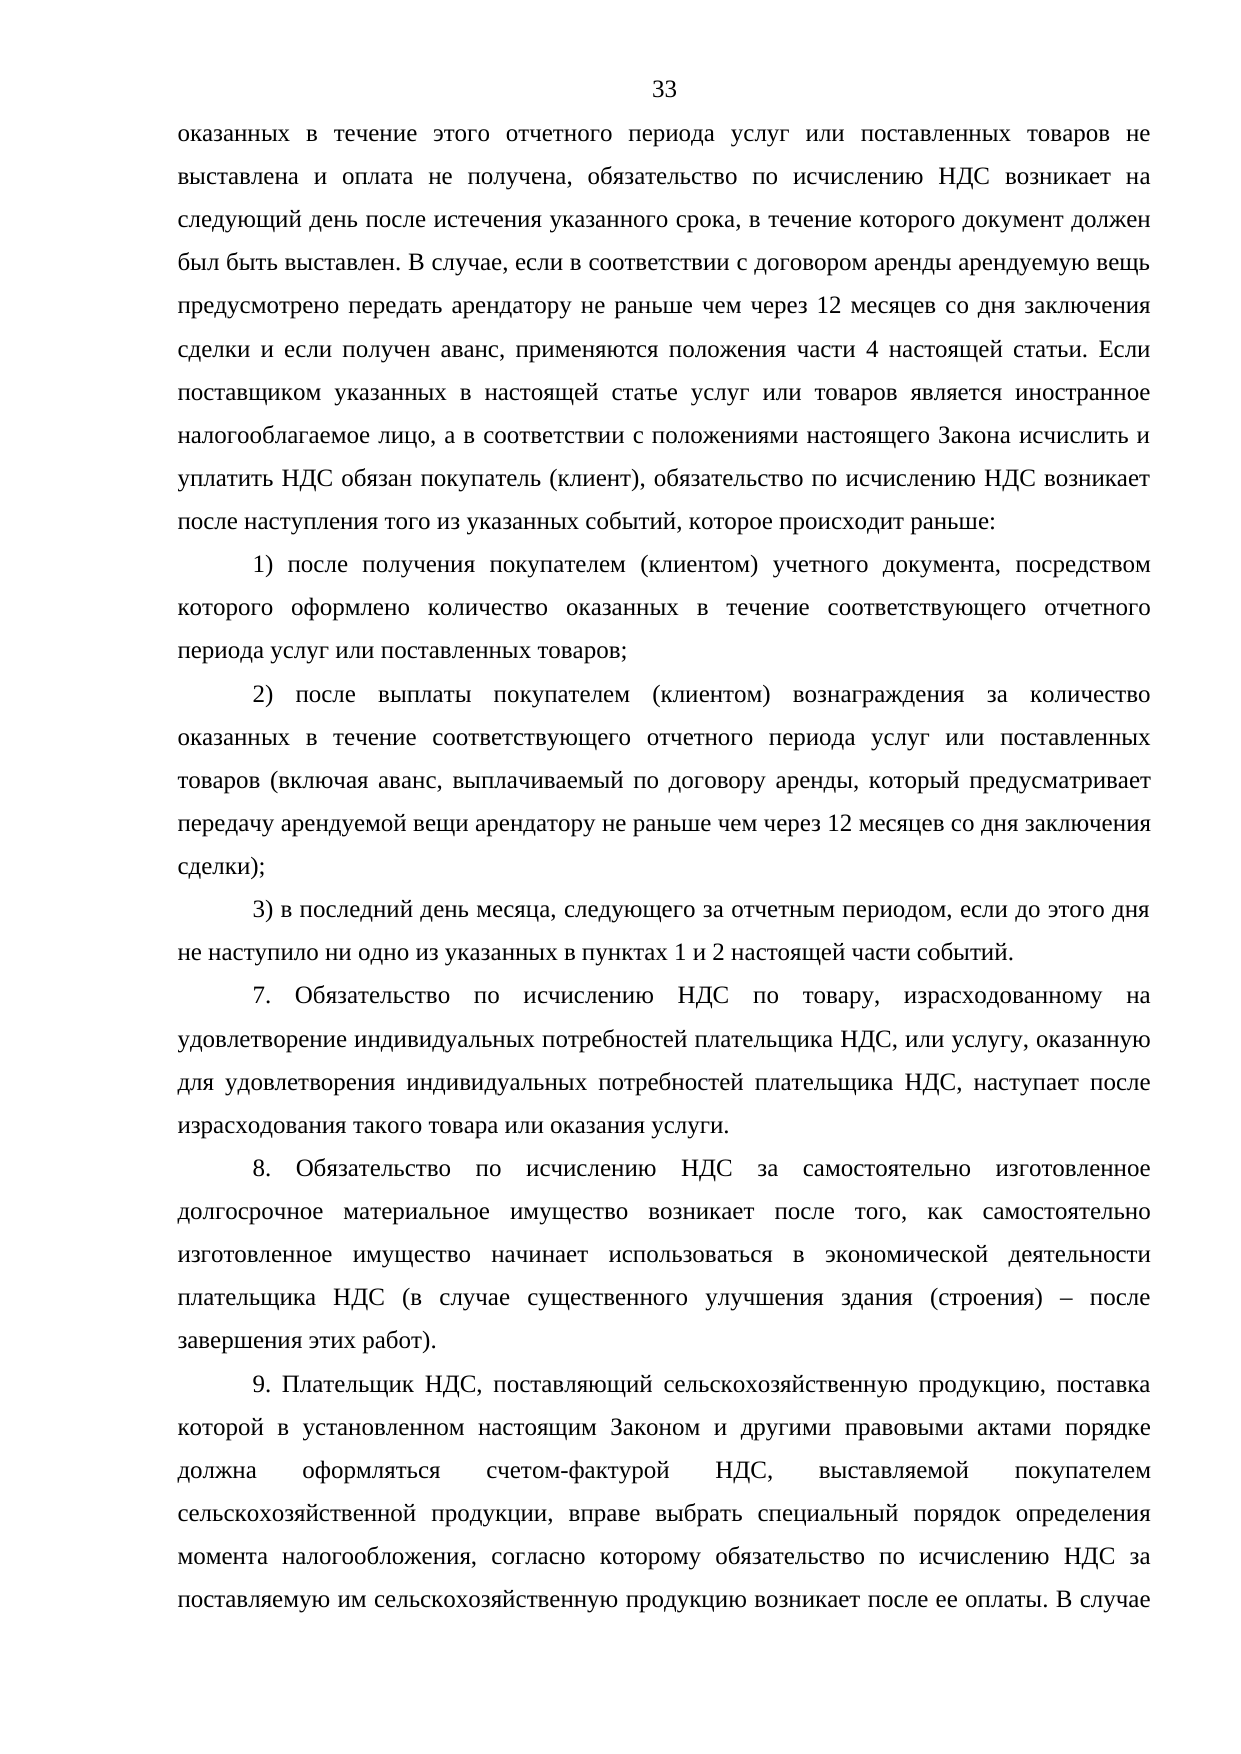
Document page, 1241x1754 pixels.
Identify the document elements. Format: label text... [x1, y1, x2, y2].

text 3) в последний день месяца, следующего за отчетным периодом, если до этого дня не наступило ни одно из указанных в пунктах 1 и 2 настоящей части событий. [177, 894, 1152, 966]
text 9. Плательщик НДС, поставляющий сельскохозяйственную продукцию, поставка которой в установленном настоящим Законом и другими правовыми актами порядке должна оформляться счетом-фактурой НДС, выставляемой покупателем сельскохозяйственной продукции, вправе выбрать специальный порядок определения момента налогообложения, согласно которому обязательство по исчислению НДС за поставляемую им сельскохозяйственную продукцию возникает после ее оплаты. В случае [177, 1369, 1152, 1613]
text 2) после выплаты покупателем (клиентом) вознаграждения за количество оказанных в течение соответствующего отчетного периода услуг или поставленных товаров (включая аванс, выплачиваемый по договору аренды, который предусматривает передачу арендуемой вещи арендатору не раньше чем через 12 месяцев со дня заключения сделки); [177, 679, 1152, 880]
text 1) после получения покупателем (клиентом) учетного документа, посредством которого оформлено количество оказанных в течение соответствующего отчетного периода услуг или поставленных товаров; [177, 549, 1152, 664]
text 8. Обязательство по исчислению НДС за самостоятельно изготовленное долгосрочное материальное имущество возникает после того, как самостоятельно изготовленное имущество начинает использоваться в экономической деятельности плательщика НДС (в случае существенного улучшения здания (строения) – после завершения этих работ). [177, 1153, 1152, 1354]
text 7. Обязательство по исчислению НДС по товару, израсходованному на удовлетворение индивидуальных потребностей плательщика НДС, или услугу, оказанную для удовлетворения индивидуальных потребностей плательщика НДС, наступает после израсходования такого товара или оказания услуги. [177, 981, 1152, 1139]
text оказанных в течение этого отчетного периода услуг или поставленных товаров не выставлена и оплата не получена, обязательство по исчислению НДС возникает на следующий день после истечения указанного срока, в течение которого документ должен был быть выставлен. В случае, если в соответствии с договором аренды арендуемую вещь предусмотрено передать арендатору не раньше чем через 12 месяцев со дня заключения сделки и если получен аванс, применяются положения части 4 настоящей статьи. Если поставщиком указанных в настоящей статье услуг или товаров является иностранное налогооблагаемое лицо, а в соответствии с положениями настоящего Закона исчислить и уплатить НДС обязан покупатель (клиент), обязательство по исчислению НДС возникает после наступления того из указанных событий, которое происходит раньше: [177, 118, 1152, 535]
